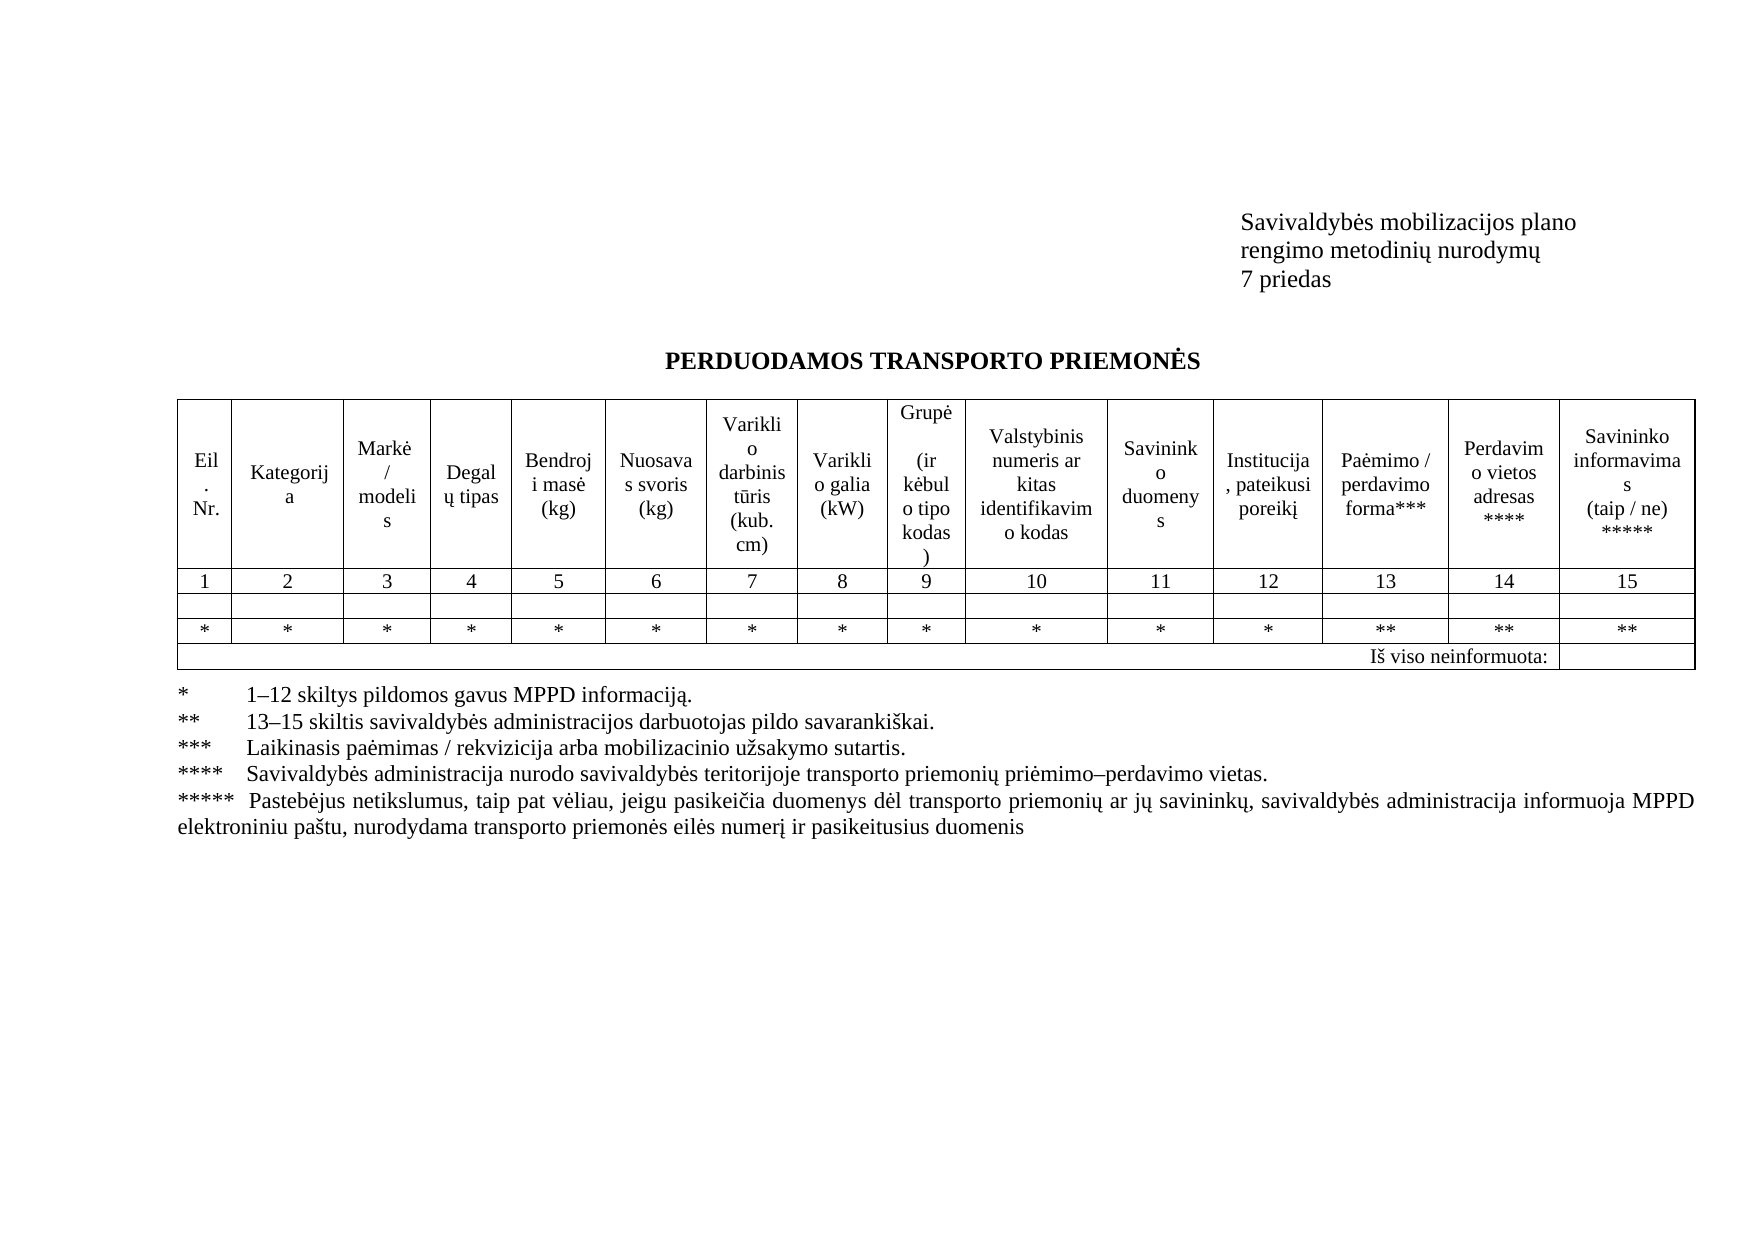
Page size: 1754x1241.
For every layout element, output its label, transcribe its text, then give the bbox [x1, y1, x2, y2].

table_header Bendroji masė (kg) [512, 400, 605, 568]
table_cell * [1108, 619, 1213, 643]
table_cell 4 [431, 569, 511, 593]
table_cell 5 [512, 569, 605, 593]
table_cell * [798, 619, 887, 643]
table_cell 8 [798, 569, 887, 593]
table_cell 3 [344, 569, 430, 593]
table_cell [606, 594, 706, 618]
table_cell Iš viso neinformuota: [178, 644, 1559, 668]
text rengimo metodinių nurodymų [177, 235, 1695, 264]
table_cell ** [1449, 619, 1559, 643]
table_cell [178, 594, 231, 618]
table_header Paėmimo / perdavimo forma*** [1323, 400, 1448, 568]
table_header Markė / modelis [344, 400, 430, 568]
table_cell * [232, 619, 343, 643]
table_cell 9 [888, 569, 965, 593]
table_cell [888, 594, 965, 618]
table_header Savininko duomenys [1108, 400, 1213, 568]
text *** Laikinasis paėmimas / rekvizicija arba mobilizacinio užsakymo sutartis. [177, 734, 1695, 761]
table_cell * [178, 619, 231, 643]
table_header Variklio darbinis tūris (kub. cm) [707, 400, 797, 568]
text 7 priedas [177, 264, 1695, 293]
table_cell [1560, 644, 1694, 668]
table_cell ** [1560, 619, 1694, 643]
table_cell [1449, 594, 1559, 618]
table_cell 14 [1449, 569, 1559, 593]
table_header Savininko informavimas (taip / ne) ***** [1560, 400, 1694, 568]
table_header Valstybinis numeris ar kitas identifikavimo kodas [966, 400, 1107, 568]
table_cell 11 [1108, 569, 1213, 593]
table_header Degalų tipas [431, 400, 511, 568]
table_cell 6 [606, 569, 706, 593]
table_cell [966, 594, 1107, 618]
table_cell [344, 594, 430, 618]
table_cell [512, 594, 605, 618]
table_cell * [1214, 619, 1322, 643]
table_cell * [888, 619, 965, 643]
table_header Grupė (ir kėbulo tipo kodas) [888, 400, 965, 568]
table_cell [798, 594, 887, 618]
table_cell 2 [232, 569, 343, 593]
text * 1–12 skiltys pildomos gavus MPPD informaciją. [177, 681, 1695, 708]
table_cell [1214, 594, 1322, 618]
text **** Savivaldybės administracija nurodo savivaldybės teritorijoje transporto priemonių priėmimo–perdavimo vietas. [177, 761, 1754, 787]
table_cell 7 [707, 569, 797, 593]
table_cell * [512, 619, 605, 643]
table_cell * [966, 619, 1107, 643]
table_header Variklio galia (kW) [798, 400, 887, 568]
table_header Kategorija [232, 400, 343, 568]
table_header Nuosavas svoris (kg) [606, 400, 706, 568]
table_cell [232, 594, 343, 618]
table_cell [1560, 594, 1694, 618]
table_cell 13 [1323, 569, 1448, 593]
table_cell 15 [1560, 569, 1694, 593]
table_cell 1 [178, 569, 231, 593]
table_cell * [606, 619, 706, 643]
table_cell 12 [1214, 569, 1322, 593]
table_cell [431, 594, 511, 618]
text ** 13–15 skiltis savivaldybės administracijos darbuotojas pildo savarankiškai. [177, 708, 1695, 734]
text Savivaldybės mobilizacijos plano [1240, 207, 1695, 235]
table_header Perdavimo vietos adresas **** [1449, 400, 1559, 568]
table_cell ** [1323, 619, 1448, 643]
table_header Institucija, pateikusi poreikį [1214, 400, 1322, 568]
table_cell * [344, 619, 430, 643]
table_cell * [707, 619, 797, 643]
table_header Eil. Nr. [178, 400, 231, 568]
text PERDUODAMOS TRANSPORTO PRIEMONĖS [177, 346, 1695, 374]
table_cell 10 [966, 569, 1107, 593]
table_cell * [431, 619, 511, 643]
table_cell [1108, 594, 1213, 618]
table_cell [1323, 594, 1448, 618]
text ***** Pastebėjus netikslumus, taip pat vėliau, jeigu pasikeičia duomenys dėl transporto priemonių ar jų savininkų, savivaldybės administracija informuoja MPPD elektroniniu paštu, nurodydama transporto priemonės eilės numerį ir pasikeitusius duomenis [177, 787, 1698, 839]
table_cell [707, 594, 797, 618]
